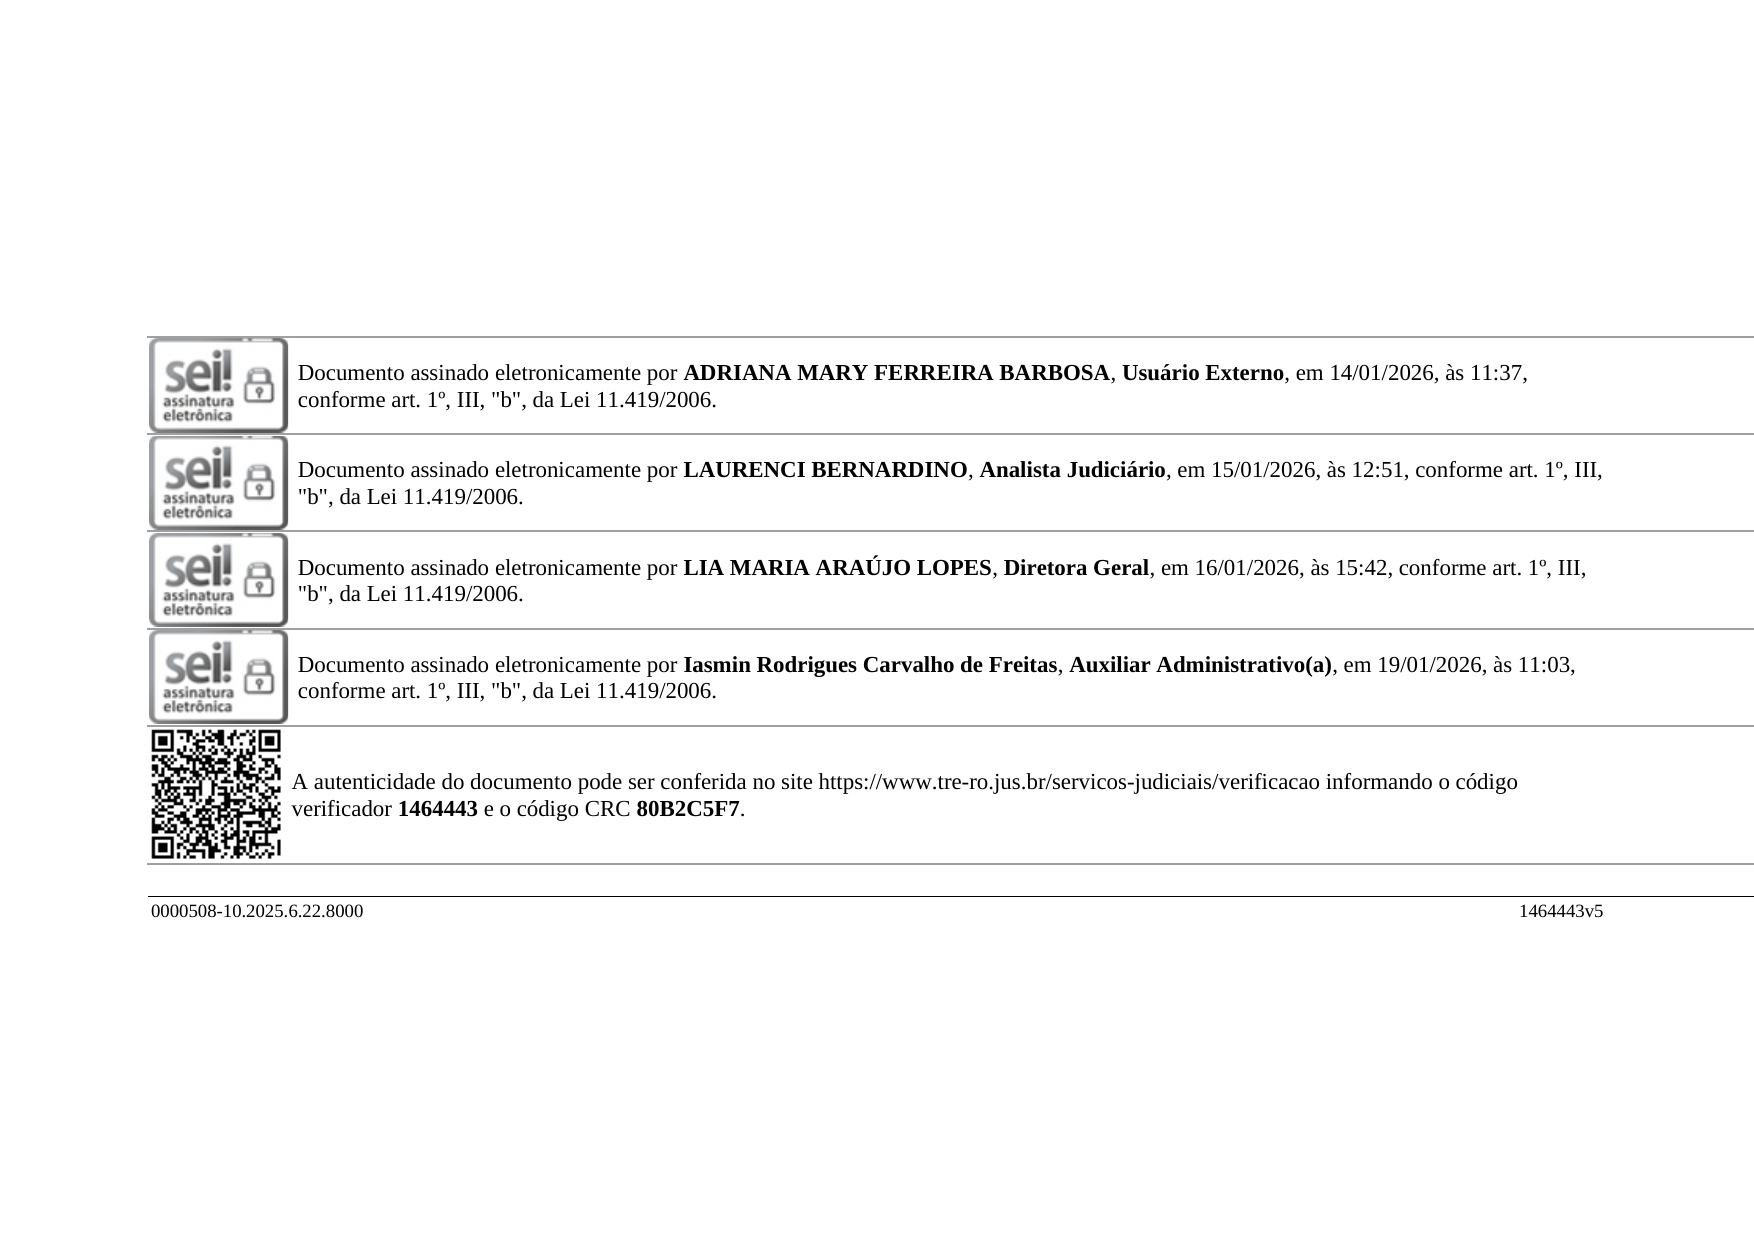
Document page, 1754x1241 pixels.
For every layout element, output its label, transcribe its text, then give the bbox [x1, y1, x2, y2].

table_header Documento assinado eletronicamente por LIA MARIA ARAÚJO LOPES, Diretora Geral, em 16/01/2026, às 15:42, conforme art. 1º, III, "b", da Lei 11.419/2006. [296, 532, 1606, 628]
table_header 1464443v5 [877, 897, 1606, 924]
table_header Documento assinado eletronicamente por ADRIANA MARY FERREIRA BARBOSA, Usuário Externo, em 14/01/2026, às 11:37, conforme art. 1º, III, "b", da Lei 11.419/2006. [296, 338, 1606, 433]
table_header [148, 630, 296, 725]
table_header [289, 338, 296, 433]
table_header [148, 727, 290, 863]
table_header Documento assinado eletronicamente por LAURENCI BERNARDINO, Analista Judiciário, em 15/01/2026, às 12:51, conforme art. 1º, III, "b", da Lei 11.419/2006. [296, 435, 1606, 530]
table_header [148, 435, 296, 530]
table_header Documento assinado eletronicamente por Iasmin Rodrigues Carvalho de Freitas, Auxiliar Administrativo(a), em 19/01/2026, às 11:03, conforme art. 1º, III, "b", da Lei 11.419/2006. [296, 630, 1606, 725]
table_header 0000508-10.2025.6.22.8000 [148, 897, 877, 924]
table_header A autenticidade do documento pode ser conferida no site https://www.tre-ro.jus.br/servicos-judiciais/verificacao informando o código verificador 1464443 e o código CRC 80B2C5F7. [290, 727, 1606, 863]
table_header [148, 532, 296, 628]
